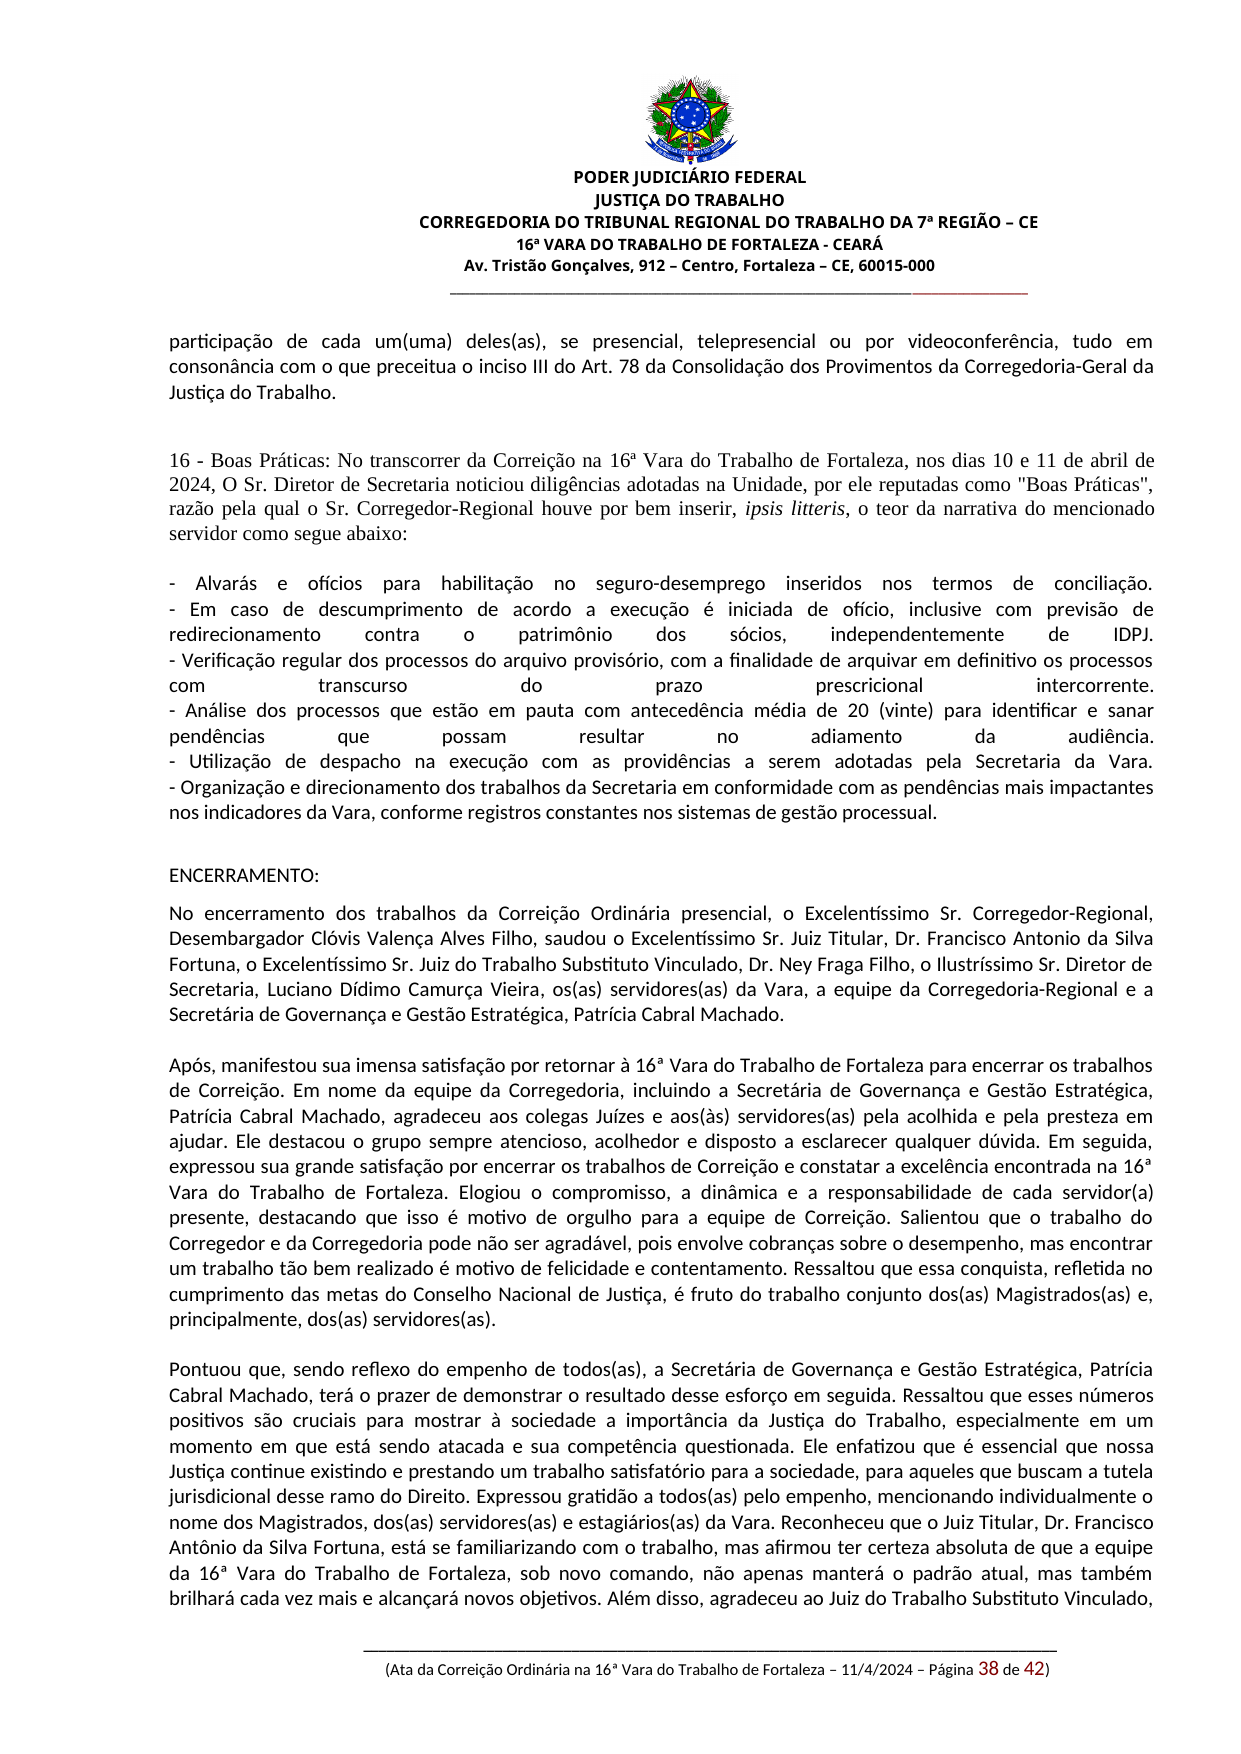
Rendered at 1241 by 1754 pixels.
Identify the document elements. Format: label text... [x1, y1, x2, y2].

text participação de cada um(uma) deles(as), se presencial, telepresencial ou por videoconferência, tudo em consonância com o que preceitua o inciso III do Art. 78 da Consolidação dos Provimentos da Corregedoria-Geral da Justiça do Trabalho. [169, 328, 1155, 404]
text No encerramento dos trabalhos da Correição Ordinária presencial, o Excelentíssimo Sr. Corregedor-Regional, Desembargador Clóvis Valença Alves Filho, saudou o Excelentíssimo Sr. Juiz Titular, Dr. Francisco Antonio da Silva Fortuna, o Excelentíssimo Sr. Juiz do Trabalho Substituto Vinculado, Dr. Ney Fraga Filho, o Ilustríssimo Sr. Diretor de Secretaria, Luciano Dídimo Camurça Vieira, os(as) servidores(as) da Vara, a equipe da Corregedoria-Regional e a Secretária de Governança e Gestão Estratégica, Patrícia Cabral Machado. [169, 900, 1155, 1027]
text 16 - Boas Práticas: No transcorrer da Correição na 16ª Vara do Trabalho de Fortaleza, nos dias 10 e 11 de abril de 2024, O Sr. Diretor de Secretaria noticiou diligências adotadas na Unidade, por ele reputadas como "Boas Práticas", razão pela qual o Sr. Corregedor-Regional houve por bem inserir, ipsis litteris, o teor da narrativa do mencionado servidor como segue abaixo: [169, 448, 1155, 546]
text ENCERRAMENTO: [169, 863, 1155, 888]
picture [640, 73, 739, 166]
text Após, manifestou sua imensa satisfação por retornar à 16ª Vara do Trabalho de Fortaleza para encerrar os trabalhos de Correição. Em nome da equipe da Corregedoria, incluindo a Secretária de Governança e Gestão Estratégica, Patrícia Cabral Machado, agradeceu aos colegas Juízes e aos(às) servidores(as) pela acolhida e pela presteza em ajudar. Ele destacou o grupo sempre atencioso, acolhedor e disposto a esclarecer qualquer dúvida. Em seguida, expressou sua grande satisfação por encerrar os trabalhos de Correição e constatar a excelência encontrada na 16ª Vara do Trabalho de Fortaleza. Elogiou o compromisso, a dinâmica e a responsabilidade de cada servidor(a) presente, destacando que isso é motivo de orgulho para a equipe de Correição. Salientou que o trabalho do Corregedor e da Corregedoria pode não ser agradável, pois envolve cobranças sobre o desempenho, mas encontrar um trabalho tão bem realizado é motivo de felicidade e contentamento. Ressaltou que essa conquista, refletida no cumprimento das metas do Conselho Nacional de Justiça, é fruto do trabalho conjunto dos(as) Magistrados(as) e, principalmente, dos(as) servidores(as). [169, 1052, 1155, 1332]
text - Alvarás e ofícios para habilitação no seguro-desemprego inseridos nos termos de conciliação. - Em caso de descumprimento de acordo a execução é iniciada de ofício, inclusive com previsão de redirecionamento contra o patrimônio dos sócios, independentemente de IDPJ. - Verificação regular dos processos do arquivo provisório, com a finalidade de arquivar em definitivo os processos com transcurso do prazo prescricional intercorrente. - Análise dos processos que estão em pauta com antecedência média de 20 (vinte) para identificar e sanar pendências que possam resultar no adiamento da audiência. - Utilização de despacho na execução com as providências a serem adotadas pela Secretaria da Vara. - Organização e direcionamento dos trabalhos da Secretaria em conformidade com as pendências mais impactantes nos indicadores da Vara, conforme registros constantes nos sistemas de gestão processual. [169, 571, 1155, 825]
text Pontuou que, sendo reflexo do empenho de todos(as), a Secretária de Governança e Gestão Estratégica, Patrícia Cabral Machado, terá o prazer de demonstrar o resultado desse esforço em seguida. Ressaltou que esses números positivos são cruciais para mostrar à sociedade a importância da Justiça do Trabalho, especialmente em um momento em que está sendo atacada e sua competência questionada. Ele enfatizou que é essencial que nossa Justiça continue existindo e prestando um trabalho satisfatório para a sociedade, para aqueles que buscam a tutela jurisdicional desse ramo do Direito. Expressou gratidão a todos(as) pelo empenho, mencionando individualmente o nome dos Magistrados, dos(as) servidores(as) e estagiários(as) da Vara. Reconheceu que o Juiz Titular, Dr. Francisco Antônio da Silva Fortuna, está se familiarizando com o trabalho, mas afirmou ter certeza absoluta de que a equipe da 16ª Vara do Trabalho de Fortaleza, sob novo comando, não apenas manterá o padrão atual, mas também brilhará cada vez mais e alcançará novos objetivos. Além disso, agradeceu ao Juiz do Trabalho Substituto Vinculado, [169, 1357, 1155, 1611]
